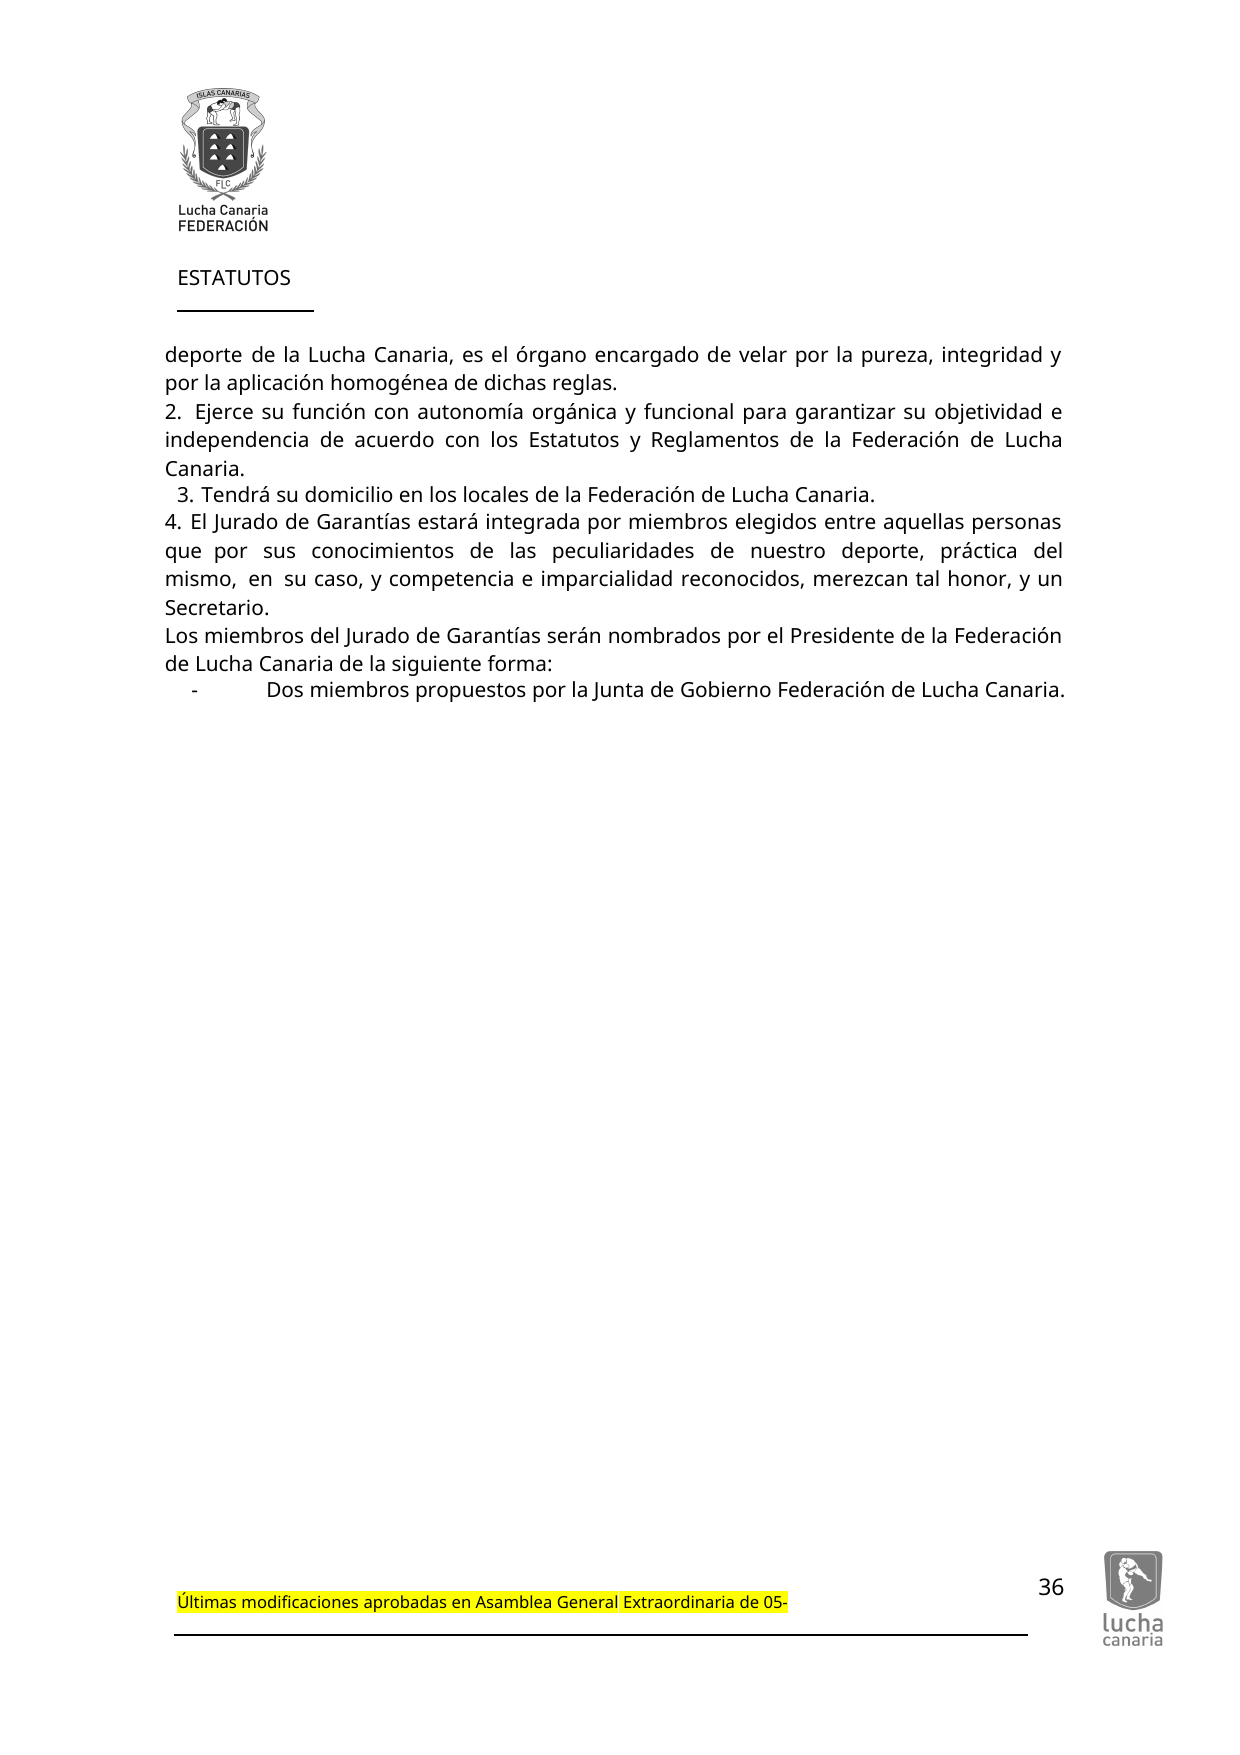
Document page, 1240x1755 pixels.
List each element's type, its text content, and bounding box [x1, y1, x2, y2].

list Dos miembros propuestos por la Junta de Gobierno Federación de Lucha Canaria. [191, 678, 1075, 703]
list Ejerce su función con autonomía orgánica y funcional para garantizar su objetividad e independencia de acuerdo con los Estatutos y Reglamentos de la Federación de Lucha Canaria. [164, 397, 1063, 482]
list deporte de la Lucha Canaria, es el órgano encargado de velar por la pureza, integridad y por la aplicación homogénea de dichas reglas. [164, 340, 1063, 397]
list Tendrá su domicilio en los locales de la Federación de Lucha Canaria. [177, 482, 1075, 507]
text Los miembros del Jurado de Garantías serán nombrados por el Presidente de la Federación de Lucha Canaria de la siguiente forma: [164, 621, 1063, 678]
list El Jurado de Garantías estará integrada por miembros elegidos entre aquellas personas que por sus conocimientos de las peculiaridades de nuestro deporte, práctica del mismo, en su caso, y competencia e imparcialidad reconocidos, merezcan tal honor, y un Secretario. [164, 507, 1063, 621]
